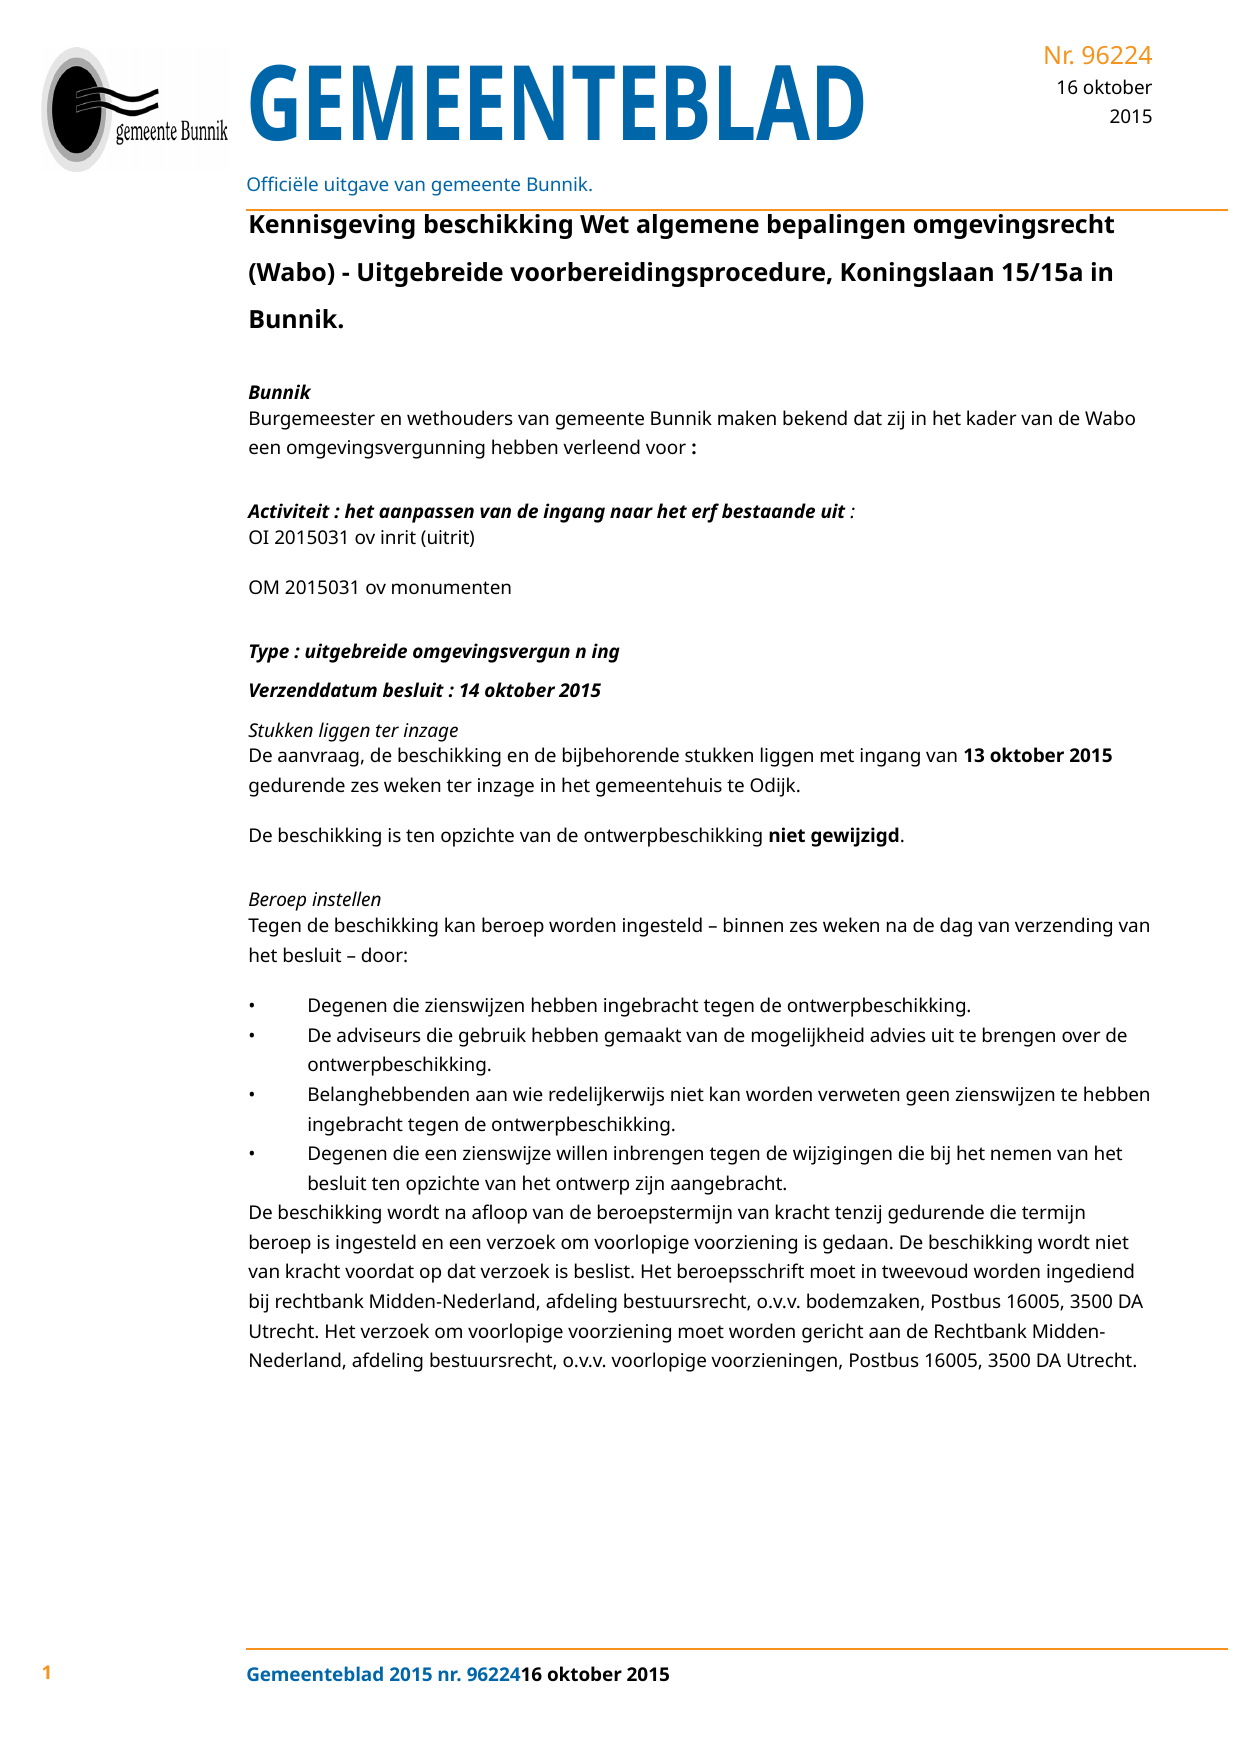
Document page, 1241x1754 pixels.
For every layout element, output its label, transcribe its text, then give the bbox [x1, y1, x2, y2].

picture [41, 47, 231, 172]
text De beschikking is ten opzichte van de ontwerpbeschikking niet gewijzigd. [248, 823, 1152, 848]
text Beroep instellen [248, 887, 1152, 912]
text De aanvraag, de beschikking en de bijbehorende stukken liggen met ingang van 13 oktober 2015 gedurende zes weken ter inzage in het gemeentehuis te Odijk. [248, 743, 1152, 798]
text Type : uitgebreide omgevingsvergun n ing [248, 638, 1152, 664]
text Verzenddatum besluit : 14 oktober 2015 [248, 678, 1152, 703]
text Activiteit : het aanpassen van de ingang naar het erf bestaande uit : [248, 498, 1152, 524]
text OI 2015031 ov inrit (uitrit) [248, 524, 1152, 550]
text Burgemeester en wethouders van gemeente Bunnik maken bekend dat zij in het kader van de Wabo een omgevingsvergunning hebben verleend voor : [248, 405, 1152, 460]
text Tegen de beschikking kan beroep worden ingesteld – binnen zes weken na de dag van verzending van het besluit – door: [248, 912, 1152, 968]
list Degenen die een zienswijze willen inbrengen tegen de wijzigingen die bij het nemen van het besluit ten opzichte van het ontwerp zijn aangebracht. [248, 1140, 1152, 1196]
text De beschikking wordt na afloop van de beroepstermijn van kracht tenzij gedurende die termijn beroep is ingesteld en een verzoek om voorlopige voorziening is gedaan. De beschikking wordt niet van kracht voordat op dat verzoek is beslist. Het beroepsschrift moet in tweevoud worden ingediend bij rechtbank Midden-Nederland, afdeling bestuursrecht, o.v.v. bodemzaken, Postbus 16005, 3500 DA Utrecht. Het verzoek om voorlopige voorziening moet worden gericht aan de Rechtbank Midden-Nederland, afdeling bestuursrecht, o.v.v. voorlopige voorzieningen, Postbus 16005, 3500 DA Utrecht. [248, 1199, 1152, 1373]
list De adviseurs die gebruik hebben gemaakt van de mogelijkheid advies uit te brengen over de ontwerpbeschikking. [248, 1022, 1152, 1077]
text Kennisgeving beschikking Wet algemene bepalingen omgevingsrecht (Wabo) - Uitgebreide voorbereidingsprocedure, Koningslaan 15/15a in Bunnik. [248, 211, 1152, 336]
list Belanghebbenden aan wie redelijkerwijs niet kan worden verweten geen zienswijzen te hebben ingebracht tegen de ontwerpbeschikking. [248, 1081, 1152, 1136]
list Degenen die zienswijzen hebben ingebracht tegen de ontwerpbeschikking. [248, 992, 1152, 1018]
text Stukken liggen ter inzage [248, 717, 1152, 743]
text Bunnik [248, 379, 1152, 405]
text OM 2015031 ov monumenten [248, 574, 1152, 600]
